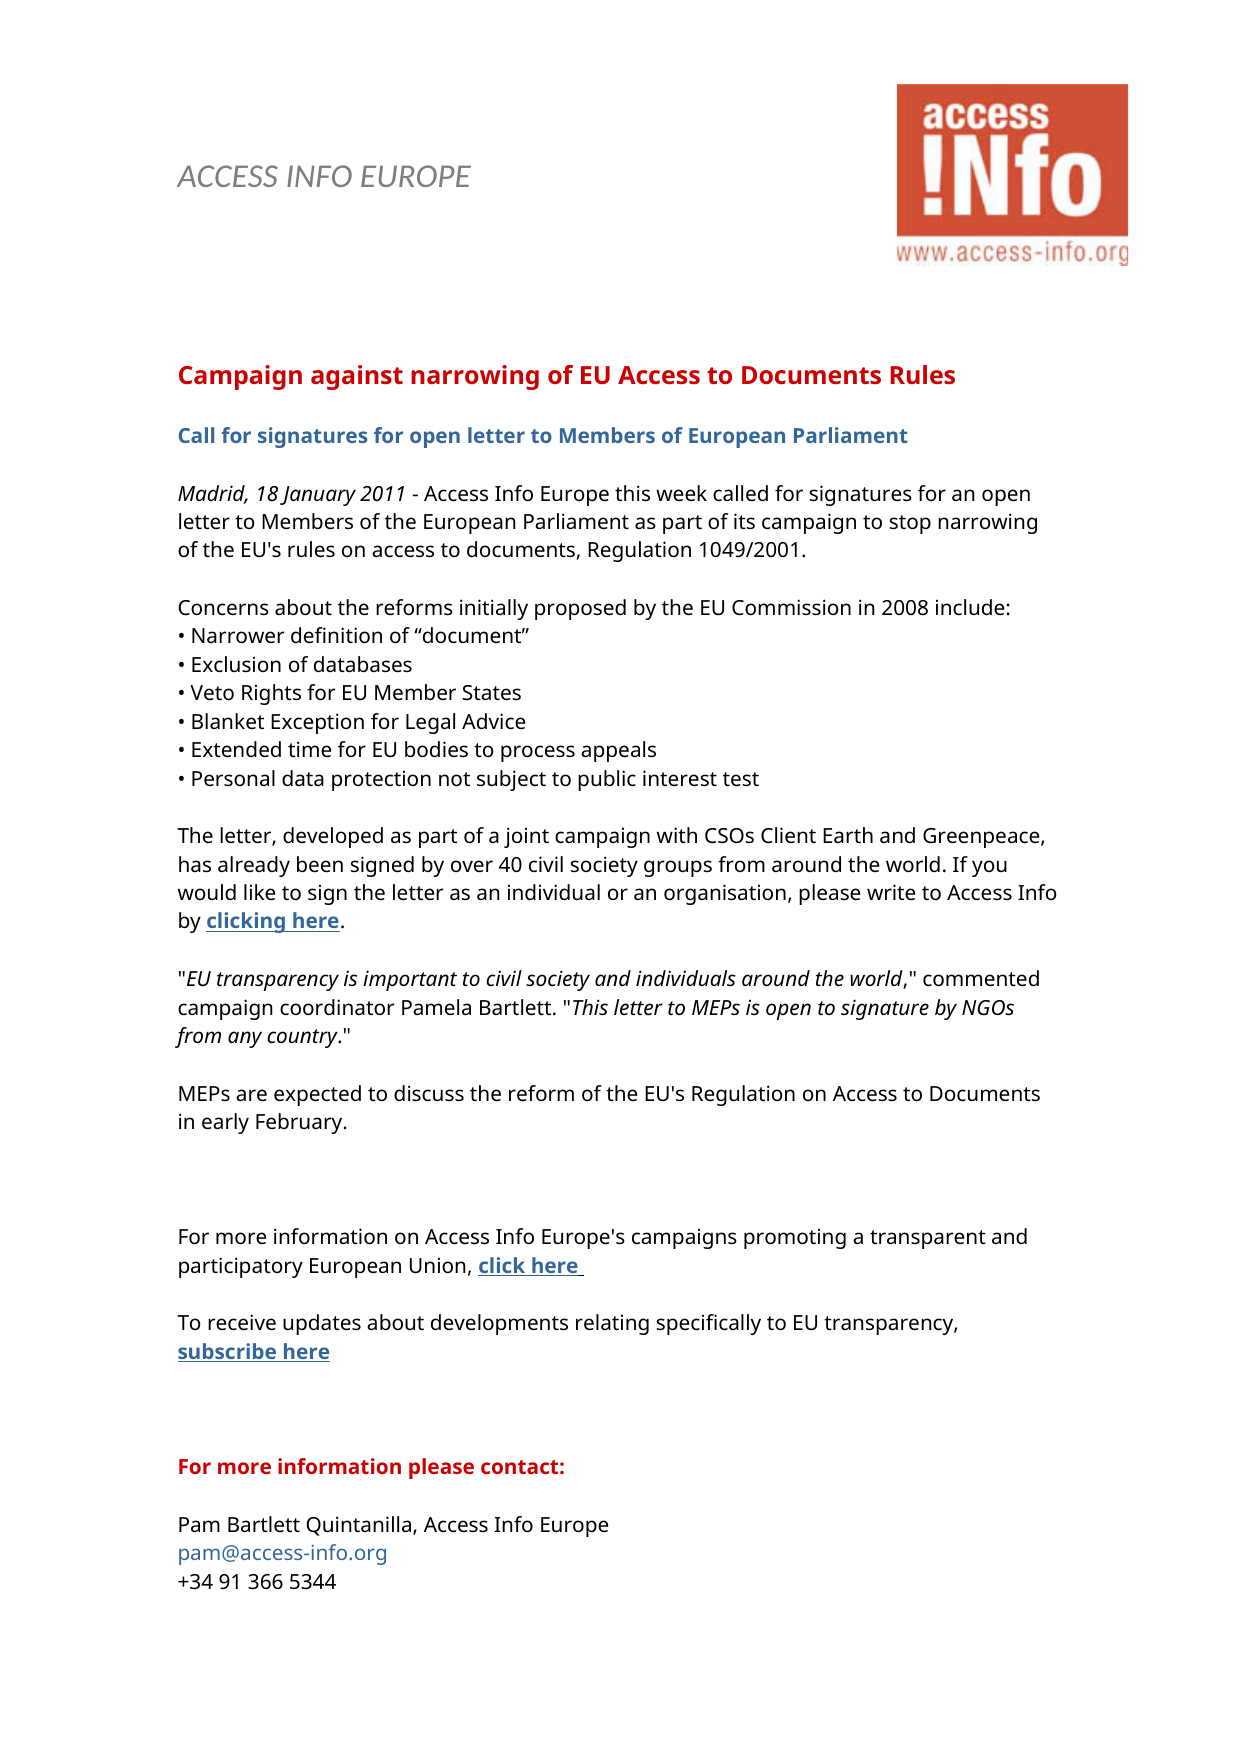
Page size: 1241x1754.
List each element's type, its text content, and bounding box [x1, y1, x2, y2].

text For more information please contact: [177, 1452, 1063, 1481]
text The letter, developed as part of a joint campaign with CSOs Client Earth and Greenpeace, has already been signed by over 40 civil society groups from around the world. If you would like to sign the letter as an individual or an organisation, please write to Access Info by clicking here. [177, 821, 1063, 935]
text Campaign against narrowing of EU Access to Documents Rules [177, 358, 1063, 392]
text To receive updates about developments relating specifically to EU transparency, subscribe here [177, 1308, 1063, 1365]
text For more information on Access Info Europe's campaigns promoting a transparent and participatory European Union, click here [177, 1222, 1063, 1279]
text MEPs are expected to discuss the reform of the EU's Regulation on Access to Documents in early February. [177, 1079, 1063, 1136]
text +34 91 366 5344 [177, 1567, 1063, 1595]
text Call for signatures for open letter to Members of European Parliament [177, 421, 1063, 449]
text "EU transparency is important to civil society and individuals around the world," commented campaign coordinator Pamela Bartlett. "This letter to MEPs is open to signature by NGOs from any country." [177, 964, 1063, 1049]
text Pam Bartlett Quintanilla, Access Info Europe [177, 1510, 1063, 1538]
text pam@access-info.org [177, 1538, 1063, 1567]
picture [896, 84, 1129, 266]
text Madrid, 18 January 2011 - Access Info Europe this week called for signatures for an open letter to Members of the European Parliament as part of its campaign to stop narrowing of the EU's rules on access to documents, Regulation 1049/2001. [177, 479, 1063, 564]
text Concerns about the reforms initially proposed by the EU Commission in 2008 include: • Narrower definition of “document” • Exclusion of databases • Veto Rights for EU Member States • Blanket Exception for Legal Advice • Extended time for EU bodies to process appeals • Personal data protection not subject to public interest test [177, 593, 1063, 792]
